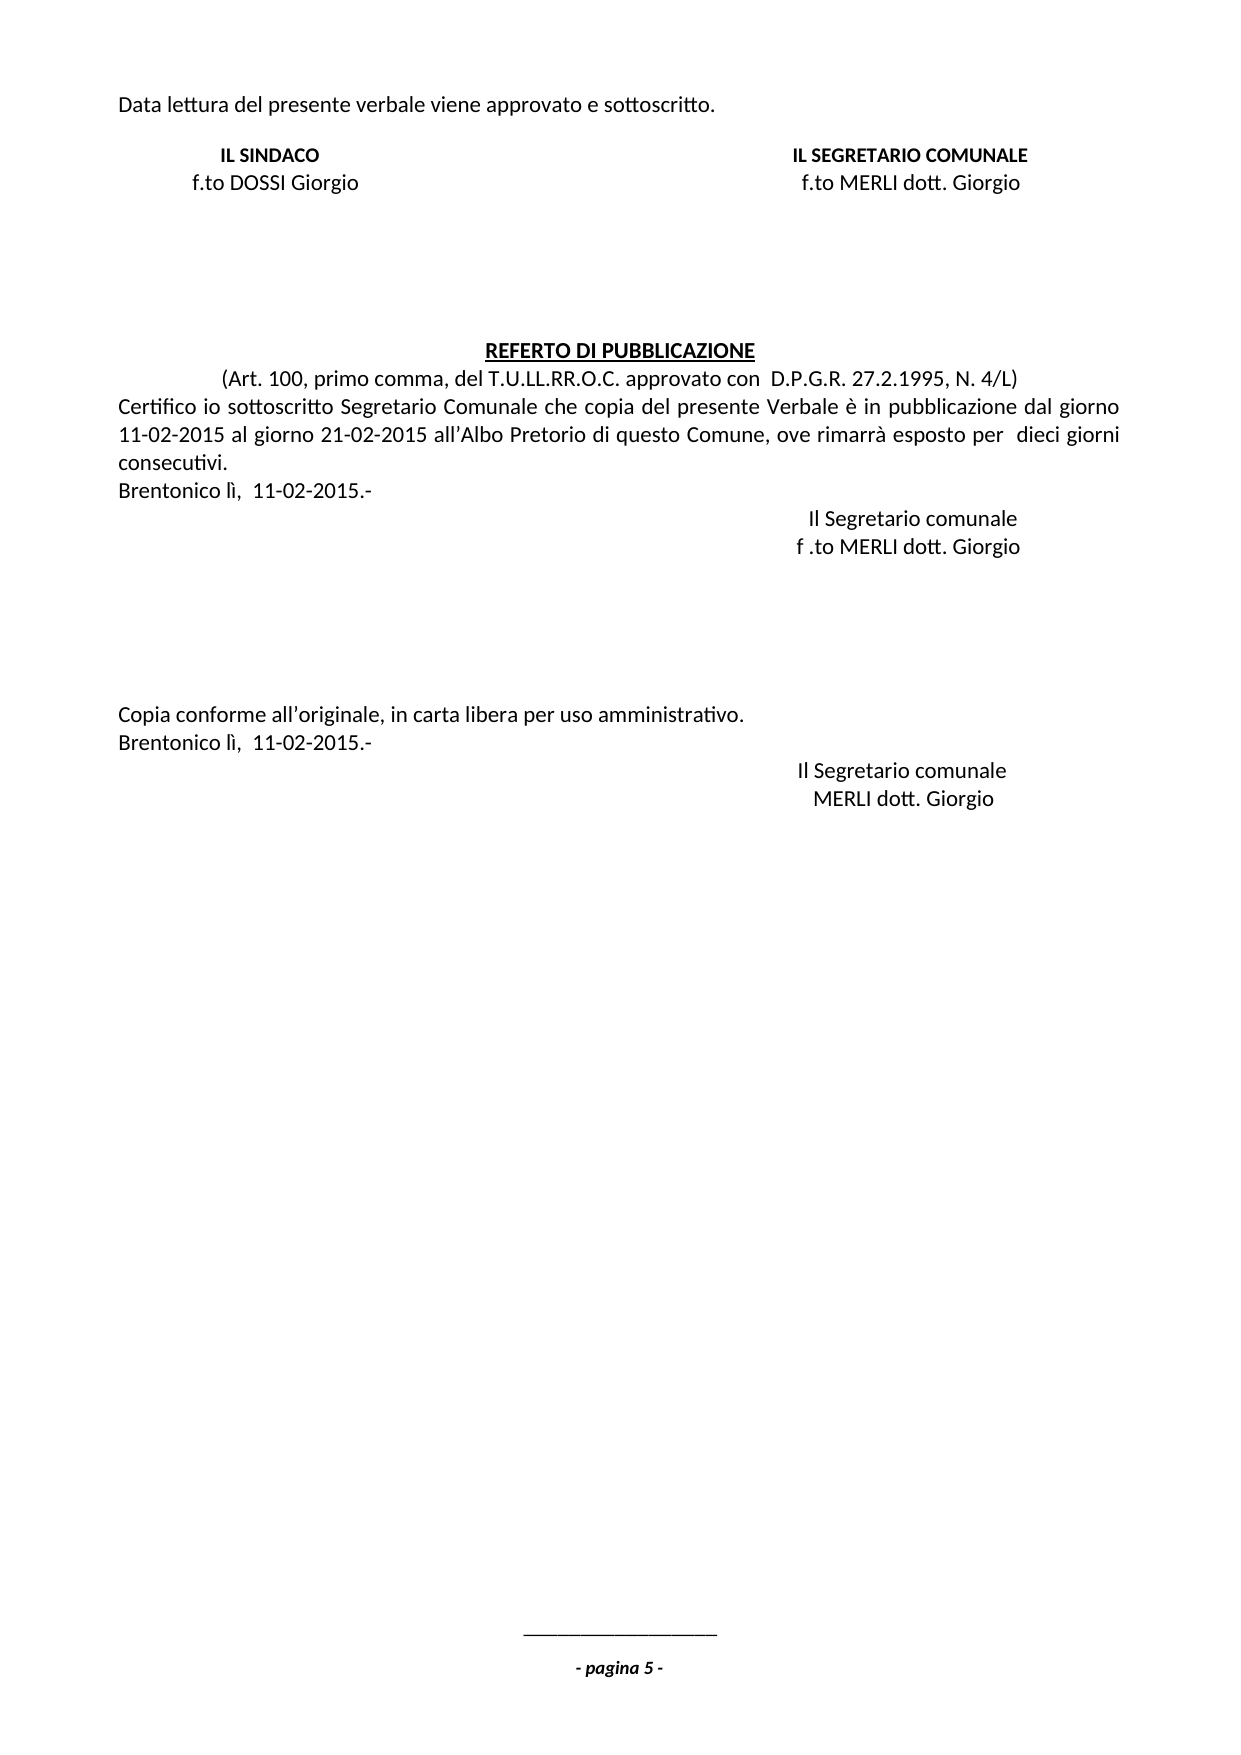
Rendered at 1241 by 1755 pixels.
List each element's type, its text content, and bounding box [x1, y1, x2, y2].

text Brentonico lì, 11-02-2015.- [118, 728, 1122, 757]
text MERLI dott. Giorgio [723, 784, 1122, 813]
text Il Segretario comunale [723, 757, 1122, 784]
text Il Segretario comunale [709, 504, 1122, 532]
text Copia conforme all’originale, in carta libera per uso amministrativo. [118, 701, 1122, 728]
text REFERTO DI PUBBLICAZIONE [118, 336, 1122, 364]
text Brentonico lì, 11-02-2015.- [118, 476, 1122, 504]
text Certifico io sottoscritto Segretario Comunale che copia del presente Verbale è in pubblicazione dal giorno 11-02-2015 al giorno 21-02-2015 all’Albo Pretorio di questo Comune, ove rimarrà esposto per dieci giorni consecutivi. [118, 392, 1122, 476]
text IL SINDACO IL SEGRETARIO COMUNALE [118, 143, 1122, 168]
text f.to DOSSI Giorgio f.to MERLI dott. Giorgio [118, 168, 1122, 196]
text f .to MERLI dott. Giorgio [709, 532, 1122, 560]
text Data lettura del presente verbale viene approvato e sottoscritto. [118, 90, 1122, 118]
text (Art. 100, primo comma, del T.U.LL.RR.O.C. approvato con D.P.G.R. 27.2.1995, N. 4/L) [118, 364, 1122, 392]
